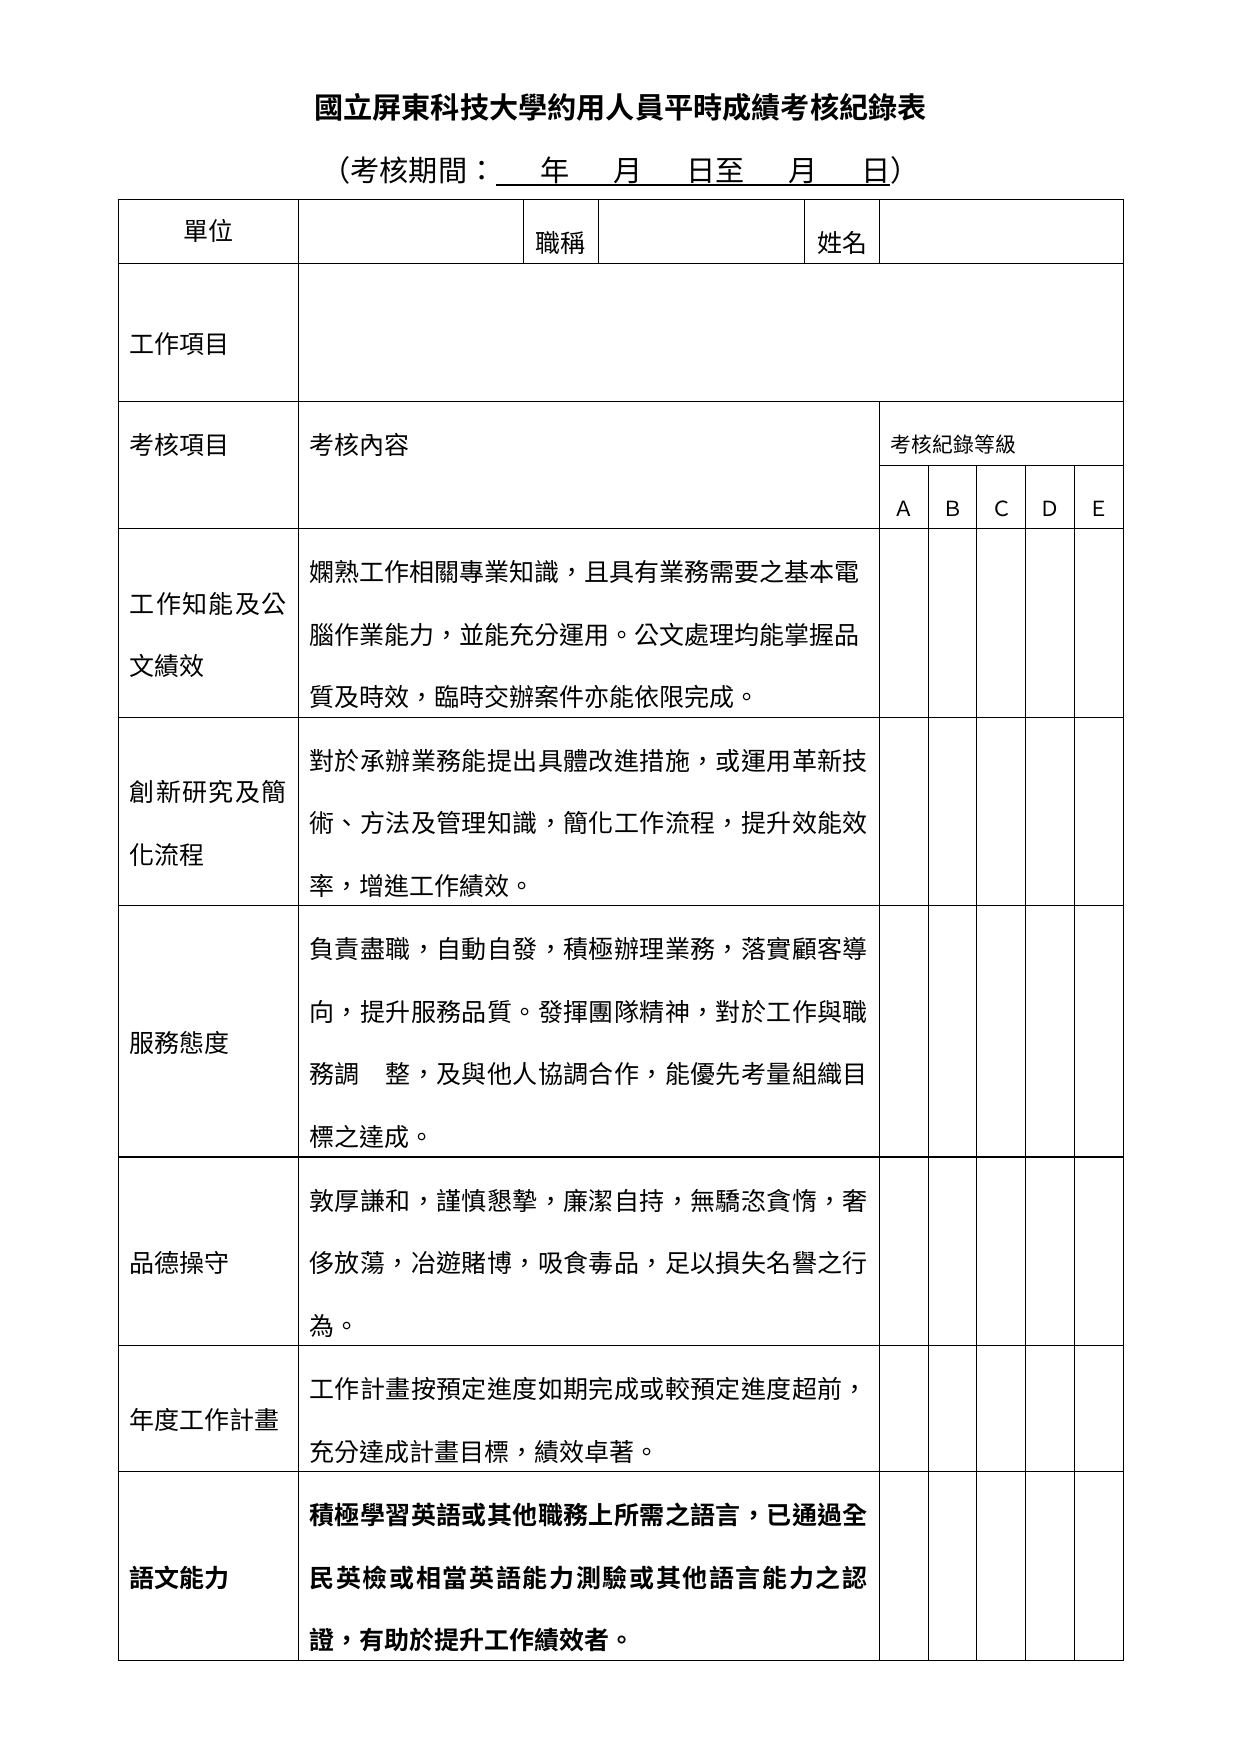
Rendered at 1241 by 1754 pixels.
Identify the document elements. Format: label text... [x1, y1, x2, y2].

table_cell [1075, 718, 1123, 905]
table_cell [1026, 1472, 1074, 1659]
table_cell [929, 1472, 976, 1659]
table_cell [880, 1346, 928, 1471]
table_cell Ｃ [977, 466, 1025, 528]
table_cell [977, 1472, 1025, 1659]
table_cell [977, 906, 1025, 1156]
table_header [880, 200, 1123, 262]
table_cell 嫻熟工作相關專業知識，且具有業務需要之基本電腦作業能力，並能充分運用。公文處理均能掌握品質及時效，臨時交辦案件亦能依限完成。 [299, 529, 879, 717]
table_cell Ｄ [1026, 466, 1074, 528]
table_cell [929, 1158, 976, 1345]
table_cell 考核紀錄等級 [880, 402, 1123, 465]
table_cell Ｂ [929, 466, 976, 528]
table_header [299, 200, 523, 262]
table_cell 語文能力 [119, 1472, 298, 1659]
table_cell 年度工作計畫 [119, 1346, 298, 1471]
table_cell [929, 1346, 976, 1471]
table_cell [1075, 529, 1123, 717]
table_cell [880, 1472, 928, 1659]
table_cell 積極學習英語或其他職務上所需之語言，已通過全民英檢或相當英語能力測驗或其他語言能力之認證，有助於提升工作績效者。 [299, 1472, 879, 1659]
table_cell [880, 906, 928, 1156]
table_cell [880, 1158, 928, 1345]
table_cell [977, 718, 1025, 905]
table_cell 創新研究及簡化流程 [119, 718, 298, 905]
table_cell [1075, 1346, 1123, 1471]
table_cell [1075, 1472, 1123, 1659]
table_cell [1075, 906, 1123, 1156]
table_cell [1026, 529, 1074, 717]
table_cell [977, 1158, 1025, 1345]
table_cell [1026, 718, 1074, 905]
table_cell 負責盡職，自動自發，積極辦理業務，落實顧客導向，提升服務品質。發揮團隊精神，對於工作與職務調 整，及與他人協調合作，能優先考量組織目標之達成。 [299, 906, 879, 1156]
table_header 單位 [119, 200, 298, 262]
table_cell Ｅ [1075, 466, 1123, 528]
table_cell [929, 906, 976, 1156]
table_cell [880, 718, 928, 905]
table_cell 工作項目 [119, 264, 298, 401]
table_cell [929, 718, 976, 905]
table_cell 考核項目 [119, 402, 298, 528]
table_cell 工作知能及公文績效 [119, 529, 298, 717]
table_cell [1026, 1346, 1074, 1471]
table_cell [1026, 1158, 1074, 1345]
table_cell 品德操守 [119, 1158, 298, 1345]
table_cell 工作計畫按預定進度如期完成或較預定進度超前，充分達成計畫目標，績效卓著。 [299, 1346, 879, 1471]
table_cell 考核內容 [299, 402, 879, 528]
table_cell [977, 529, 1025, 717]
table_cell 對於承辦業務能提出具體改進措施，或運用革新技術、方法及管理知識，簡化工作流程，提升效能效率，增進工作績效。 [299, 718, 879, 905]
table_cell [1075, 1158, 1123, 1345]
table_cell [977, 1346, 1025, 1471]
table_cell [880, 529, 928, 717]
table_cell [299, 264, 1123, 401]
table_cell Ａ [880, 466, 928, 528]
text （考核期間： 年 月 日至 月 日） [118, 127, 1122, 189]
table_header 姓名 [805, 200, 879, 262]
table_header [599, 200, 804, 262]
table_header 職稱 [524, 200, 598, 262]
table_cell [929, 529, 976, 717]
table_cell [1026, 906, 1074, 1156]
text 國立屏東科技大學約用人員平時成績考核紀錄表 [118, 64, 1122, 127]
table_cell 服務態度 [119, 906, 298, 1156]
table_cell 敦厚謙和，謹慎懇摯，廉潔自持，無驕恣貪惰，奢侈放蕩，冶遊賭博，吸食毒品，足以損失名譽之行為。 [299, 1158, 879, 1345]
